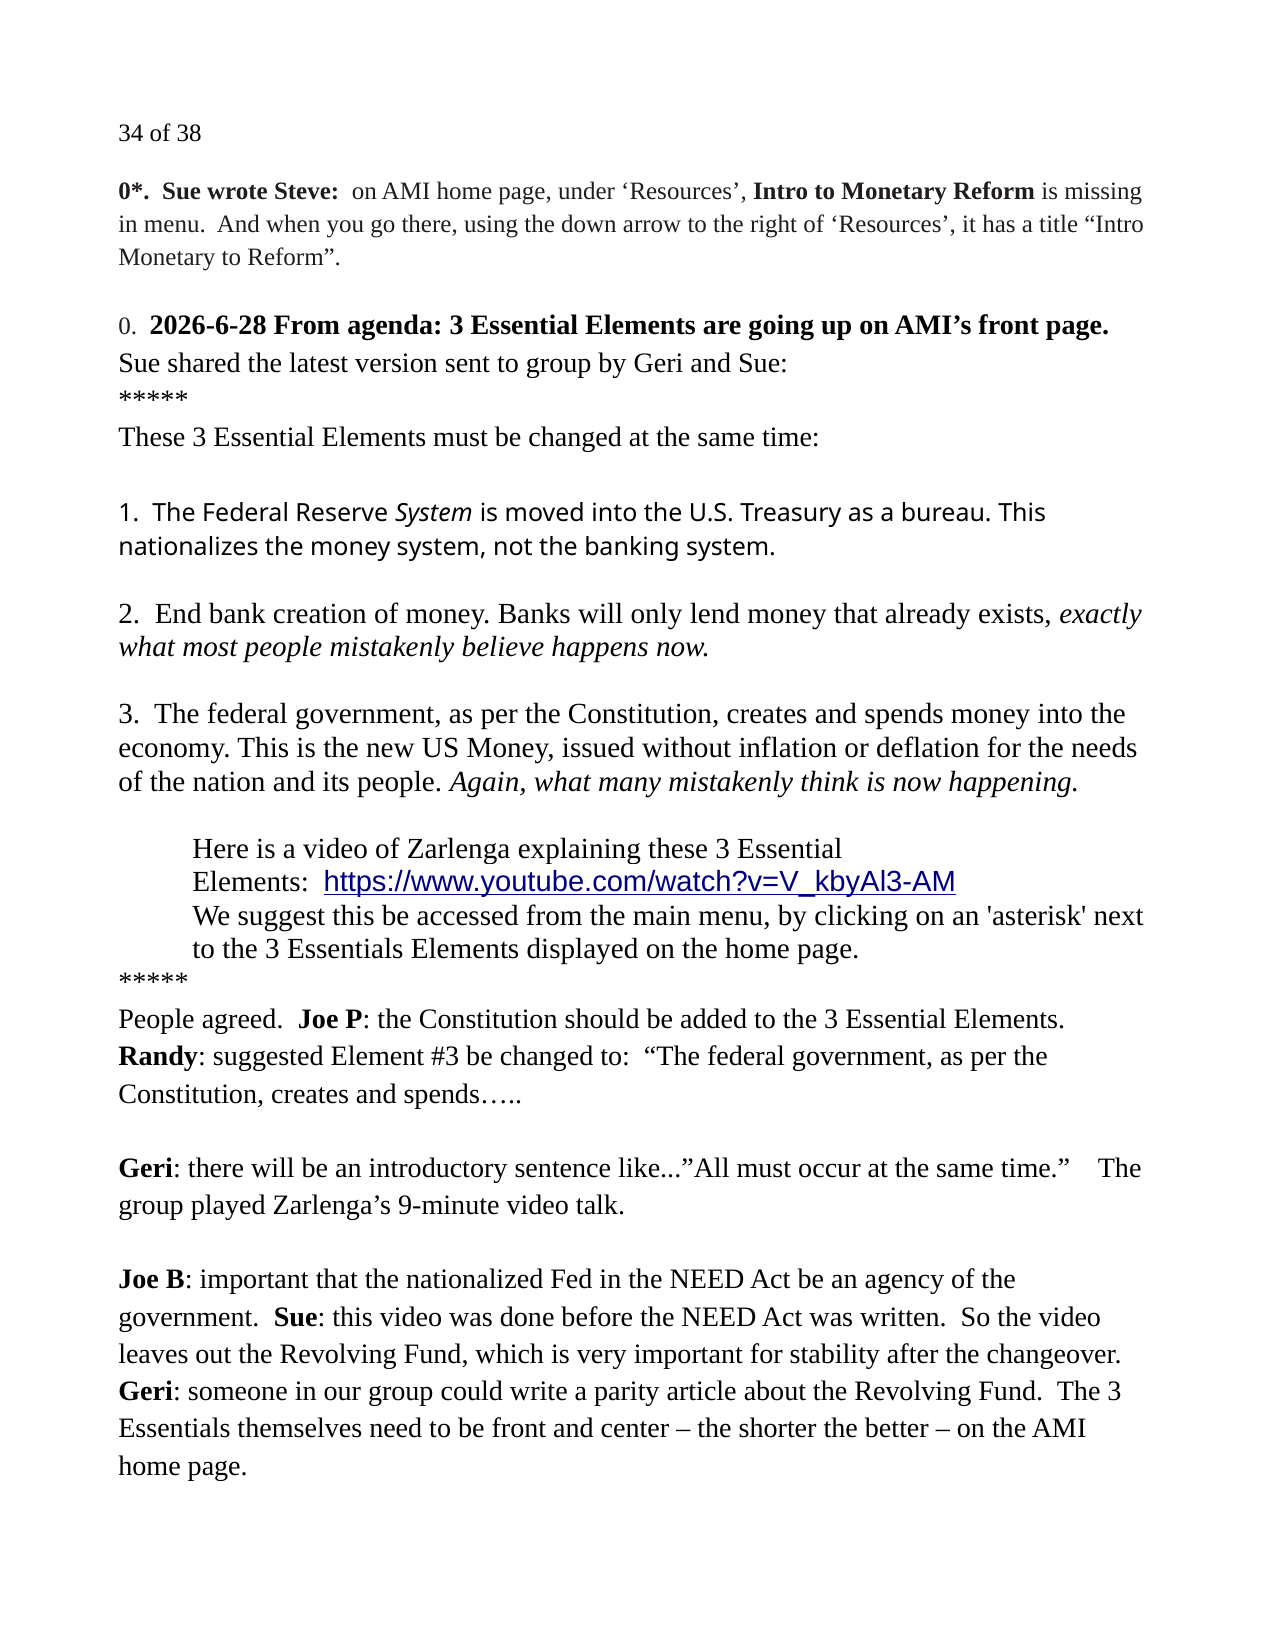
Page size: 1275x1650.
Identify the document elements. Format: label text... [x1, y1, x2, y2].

text 2. End bank creation of money. Banks will only lend money that already exists, exactly what most people mistakenly believe happens now. [118, 596, 1157, 663]
text These 3 Essential Elements must be changed at the same time: [118, 420, 1157, 452]
text ***** [118, 383, 1157, 415]
text We suggest this be accessed from the main menu, by clicking on an 'asterisk' next to the 3 Essentials Elements displayed on the home page. [192, 898, 1157, 965]
text Joe B: important that the nationalized Fed in the NEED Act be an agency of the government. Sue: this video was done before the NEED Act was written. So the video leaves out the Revolving Fund, which is very important for stability after the changeover. Geri: someone in our group could write a parity article about the Revolving Fund. The 3 Essentials themselves need to be front and center – the shorter the better – on the AMI home page. [118, 1263, 1157, 1481]
text 3. The federal government, as per the Constitution, creates and spends money into the economy. This is the new US Money, issued without inflation or deflation for the needs of the nation and its people. Again, what many mistakenly think is now happening. [118, 697, 1157, 797]
text 0. 2026-6-28 From agenda: 3 Essential Elements are going up on AMI’s front page. Sue shared the latest version sent to group by Geri and Sue: [118, 308, 1157, 378]
text Here is a video of Zarlenga explaining these 3 Essential Elements: https://www.youtube.com/watch?v=V_kbyAl3-AM [192, 831, 1157, 898]
text People agreed. Joe P: the Constitution should be added to the 3 Essential Elements. Randy: suggested Element #3 be changed to: “The federal government, as per the Constitution, creates and spends….. [118, 1002, 1157, 1109]
text 1. The Federal Reserve System is moved into the U.S. Treasury as a bureau. This nationalizes the money system, not the banking system. [118, 494, 1157, 562]
text 0*. Sue wrote Steve: on AMI home page, under ‘Resources’, Intro to Monetary Reform is missing in menu. And when you go there, using the down arrow to the right of ‘Resources’, it has a title “Intro Monetary to Reform”. [118, 176, 1157, 271]
text ***** [118, 965, 1157, 997]
text Geri: there will be an introductory sentence like...”All must occur at the same time.” The group played Zarlenga’s 9-minute video talk. [118, 1151, 1157, 1221]
